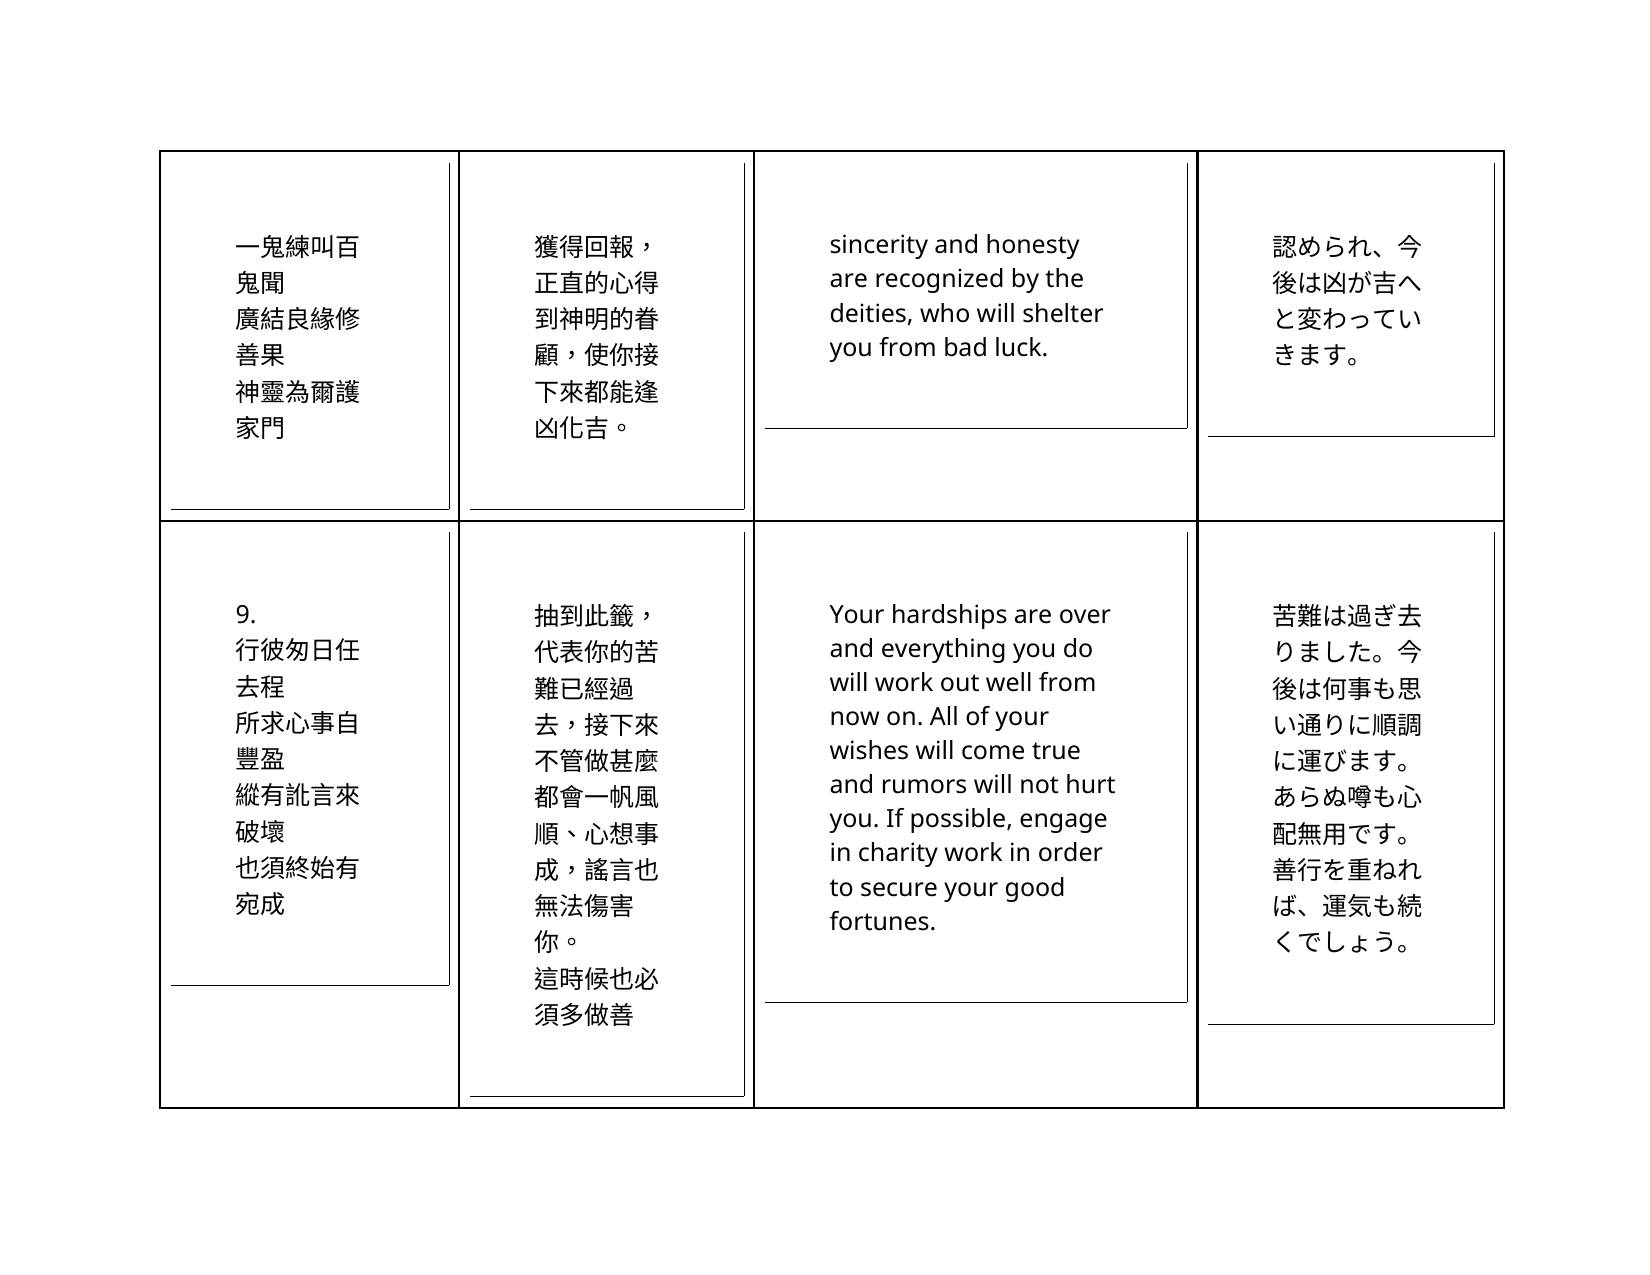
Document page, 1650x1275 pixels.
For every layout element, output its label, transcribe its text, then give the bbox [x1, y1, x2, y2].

table_cell 認められ、今後は凶が吉へと変わっていきます。 [1199, 152, 1503, 519]
table_cell 抽到此籤，代表你的苦難已經過去，接下來不管做甚麼都會一帆風順、心想事成，謠言也無法傷害你。 這時候也必須多做善 [460, 522, 753, 1107]
table_cell 獲得回報，正直的心得到神明的眷顧，使你接下來都能逢凶化吉。 [460, 152, 753, 519]
table_cell 苦難は過ぎ去りました。今後は何事も思い通りに順調に運びます。あらぬ噂も心配無用です。善行を重ねれば、運気も続くでしょう。 [1199, 522, 1503, 1107]
table_cell 9. 行彼匆日任去程 所求心事自豐盈 縱有訛言來破壞 也須終始有宛成 [161, 522, 458, 1107]
table_cell sincerity and honesty are recognized by the deities, who will shelter you from bad luck. [755, 152, 1196, 519]
table_cell 一鬼練叫百鬼聞 廣結良緣修善果 神靈為爾護家門 [161, 152, 458, 519]
table_cell Your hardships are over and everything you do will work out well from now on. All of your wishes will come true and rumors will not hurt you. If possible, engage in charity work in order to secure your good fortunes. [755, 522, 1196, 1107]
